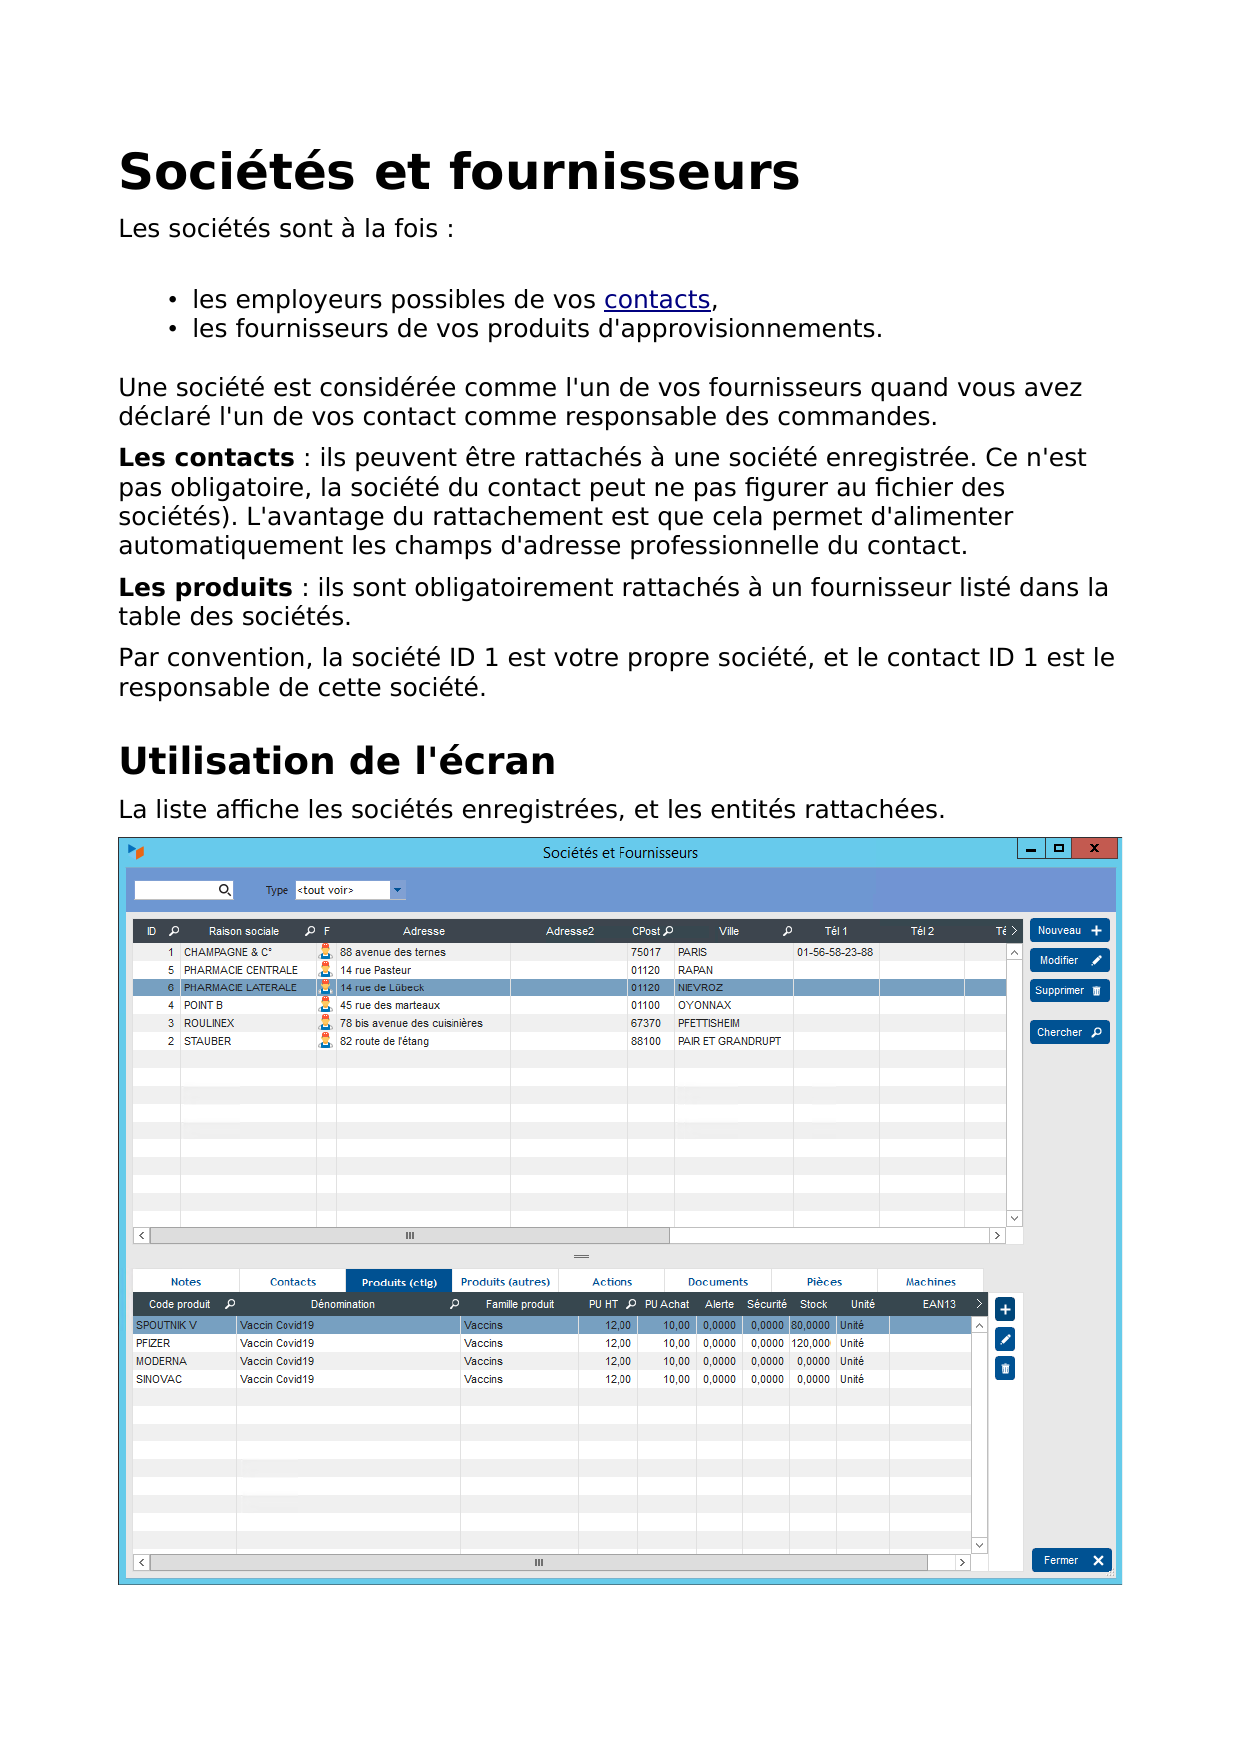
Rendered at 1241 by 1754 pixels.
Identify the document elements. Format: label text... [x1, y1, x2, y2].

text Les contacts : ils peuvent être rattachés à une société enregistrée. Ce n'est pas obligatoire, la société du contact peut ne pas figurer au fichier des sociétés). L'avantage du rattachement est que cela permet d'alimenter automatiquement les champs d'adresse professionnelle du contact. [118, 444, 1122, 560]
subtitle Sociétés et fournisseurs [118, 143, 1122, 201]
list les employeurs possibles de vos contacts, [177, 285, 1122, 314]
text Les sociétés sont à la fois : [118, 214, 1122, 243]
subtitle Utilisation de l'écran [118, 739, 1122, 783]
text Par convention, la société ID 1 est votre propre société, et le contact ID 1 est le responsable de cette société. [118, 644, 1122, 702]
text Une société est considérée comme l'un de vos fournisseurs quand vous avez déclaré l'un de vos contact comme responsable des commandes. [118, 373, 1122, 431]
picture [118, 837, 1123, 1585]
text La liste affiche les sociétés enregistrées, et les entités rattachées. [118, 796, 1122, 825]
text Les produits : ils sont obligatoirement rattachés à un fournisseur listé dans la table des sociétés. [118, 573, 1122, 631]
list les fournisseurs de vos produits d'approvisionnements. [177, 314, 1122, 343]
